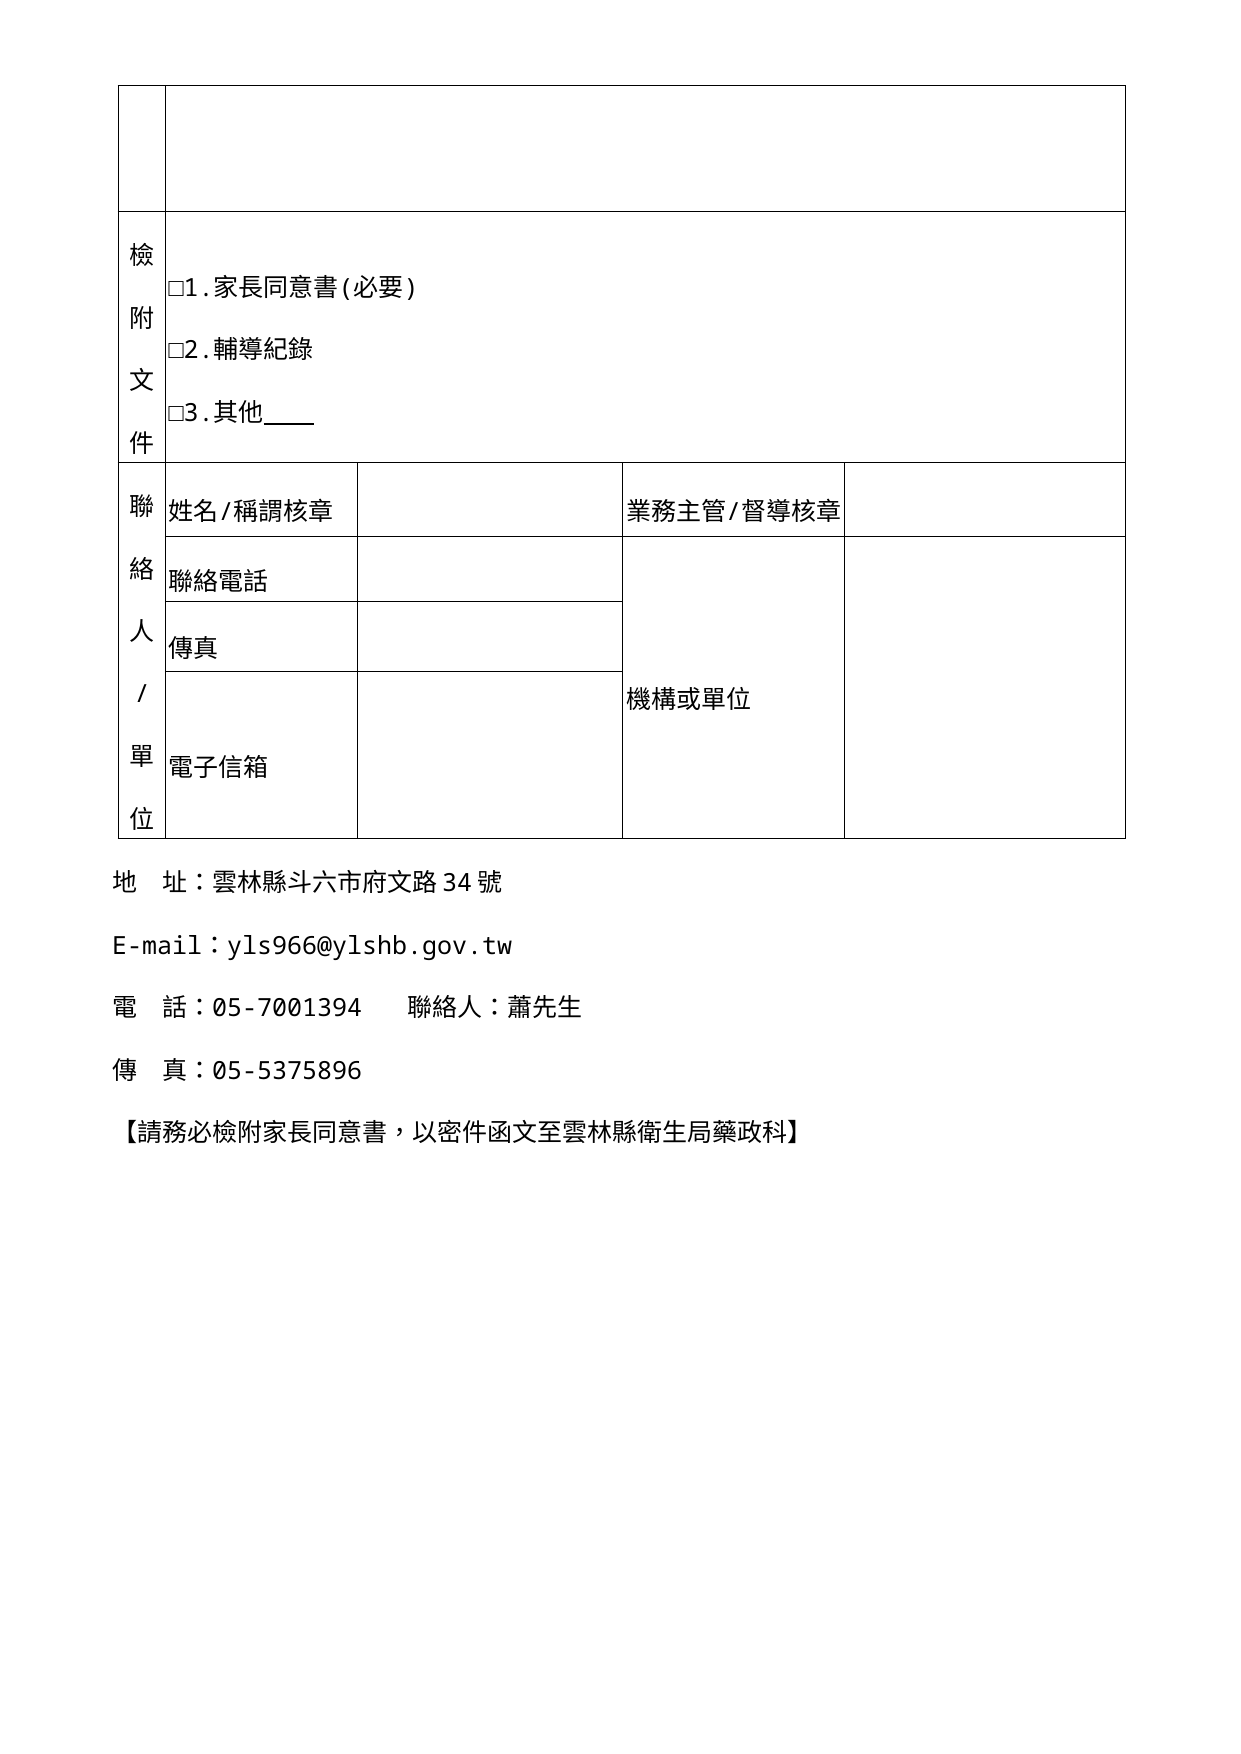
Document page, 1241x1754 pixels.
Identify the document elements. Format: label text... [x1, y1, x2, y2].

table_cell [358, 537, 622, 601]
table_cell □1.家長同意書(必要) □2.輔導紀錄 □3.其他 [166, 212, 1125, 462]
table_cell 聯 絡 人 / 單 位 [119, 463, 165, 838]
text 傳 真：05-5375896 [112, 1027, 1122, 1089]
table_cell 業務主管/督導核章 [623, 463, 844, 536]
table_cell 姓名/稱謂核章 [166, 463, 357, 536]
table_cell 傳真 [166, 602, 357, 671]
table_cell 聯絡電話 [166, 537, 357, 601]
table_cell [845, 463, 1125, 536]
table_cell 機構或單位 [623, 537, 844, 838]
text 電 話：05-7001394 聯絡人：蕭先生 [112, 964, 1122, 1027]
table_cell [166, 86, 1125, 211]
text 地 址：雲林縣斗六市府文路34號 [112, 839, 1122, 902]
table_cell [358, 672, 622, 838]
text 【請務必檢附家長同意書，以密件函文至雲林縣衛生局藥政科】 [112, 1089, 1122, 1152]
table_cell 電子信箱 [166, 672, 357, 838]
table_cell [358, 463, 622, 536]
table_cell 檢 附 文 件 [119, 212, 165, 462]
table_cell [358, 602, 622, 671]
table_cell [845, 537, 1125, 838]
table_cell [119, 86, 165, 211]
text E-mail：yls966@ylshb.gov.tw [112, 902, 1122, 964]
